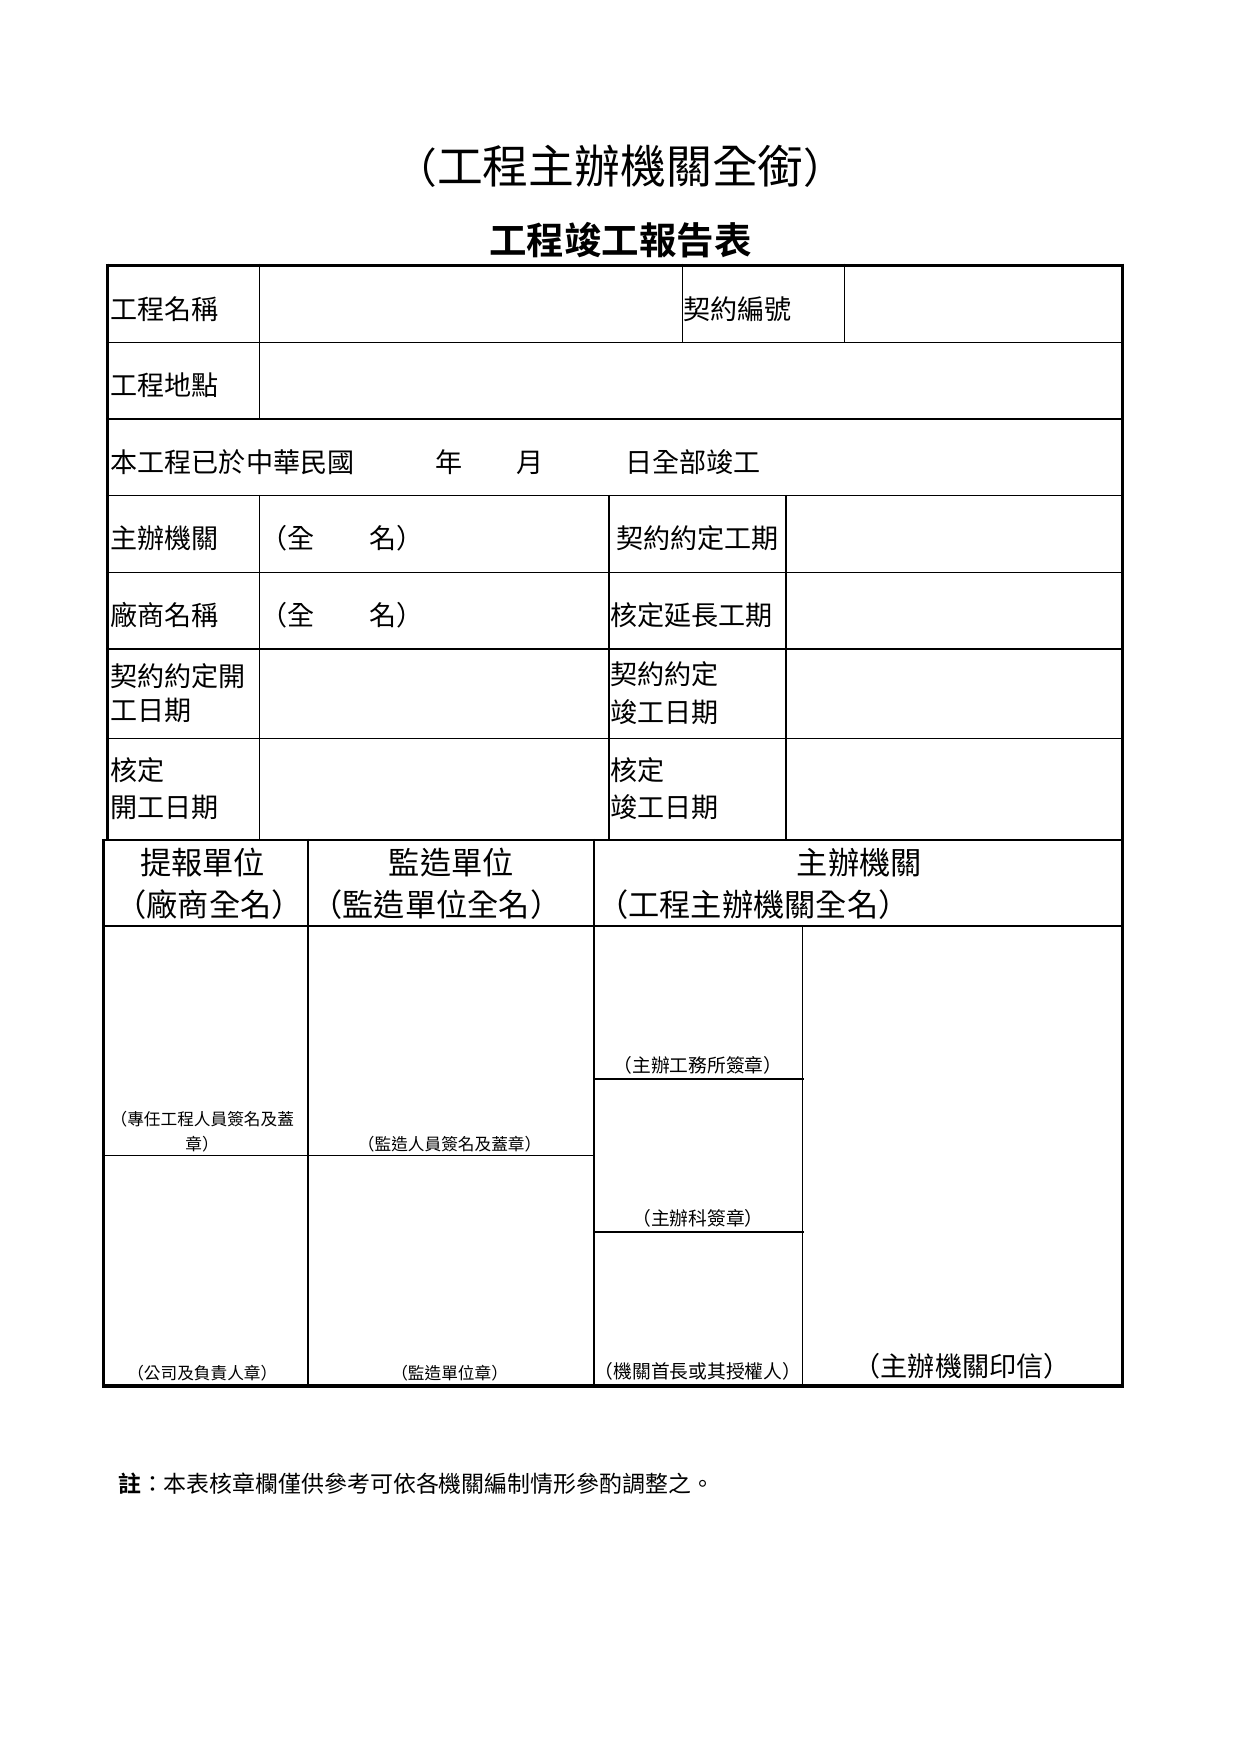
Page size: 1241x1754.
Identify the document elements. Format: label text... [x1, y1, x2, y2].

table_cell 工程地點 [109, 343, 259, 418]
table_cell （監造人員簽名及蓋章） [309, 927, 593, 1155]
table_cell 本工程已於中華民國 年 月 日全部竣工 [109, 420, 1121, 495]
table_cell （機關首長或其授權人） [595, 1233, 802, 1384]
table_cell [787, 739, 1121, 839]
text （工程主辦機關全銜） [118, 147, 1122, 193]
table_cell [787, 496, 1121, 571]
table_cell （專任工程人員簽名及蓋章） [105, 927, 307, 1155]
table_cell [260, 343, 1121, 418]
table_cell （主辦科簽章） [595, 1080, 802, 1231]
table_cell [787, 573, 1121, 648]
table_cell 契約約定 竣工日期 [610, 650, 785, 738]
table_cell （全 名） [260, 573, 608, 648]
table_cell 廠商名稱 [109, 573, 259, 648]
table_cell （監造單位章） [309, 1156, 593, 1384]
table_cell [787, 650, 1121, 738]
table_cell 核定 竣工日期 [610, 739, 785, 839]
table_cell 監造單位 （監造單位全名） [309, 841, 593, 925]
table_cell （全 名） [260, 496, 608, 571]
table_cell 契約約定開工日期 [109, 650, 259, 738]
table_cell 主辦機關 [109, 496, 259, 571]
table_cell 核定延長工期 [610, 573, 785, 648]
text 工程竣工報告表 [118, 218, 1122, 263]
table_header [260, 267, 682, 342]
table_header [845, 267, 1121, 342]
table_cell 契約約定工期 [610, 496, 785, 571]
table_header 工程名稱 [109, 267, 259, 342]
table_cell （公司及負責人章） [105, 1156, 307, 1384]
table_cell 核定 開工日期 [109, 739, 259, 839]
table_cell [260, 739, 608, 839]
table_cell （主辦機關印信） [803, 927, 1121, 1384]
table_cell （主辦工務所簽章） [595, 927, 802, 1078]
table_cell 主辦機關 （工程主辦機關全名） [595, 841, 1121, 925]
text 註：本表核章欄僅供參考可依各機關編制情形參酌調整之。 [118, 1466, 1122, 1499]
table_header 契約編號 [683, 267, 844, 342]
table_cell [260, 650, 608, 738]
table_cell 提報單位 （廠商全名） [105, 841, 307, 925]
